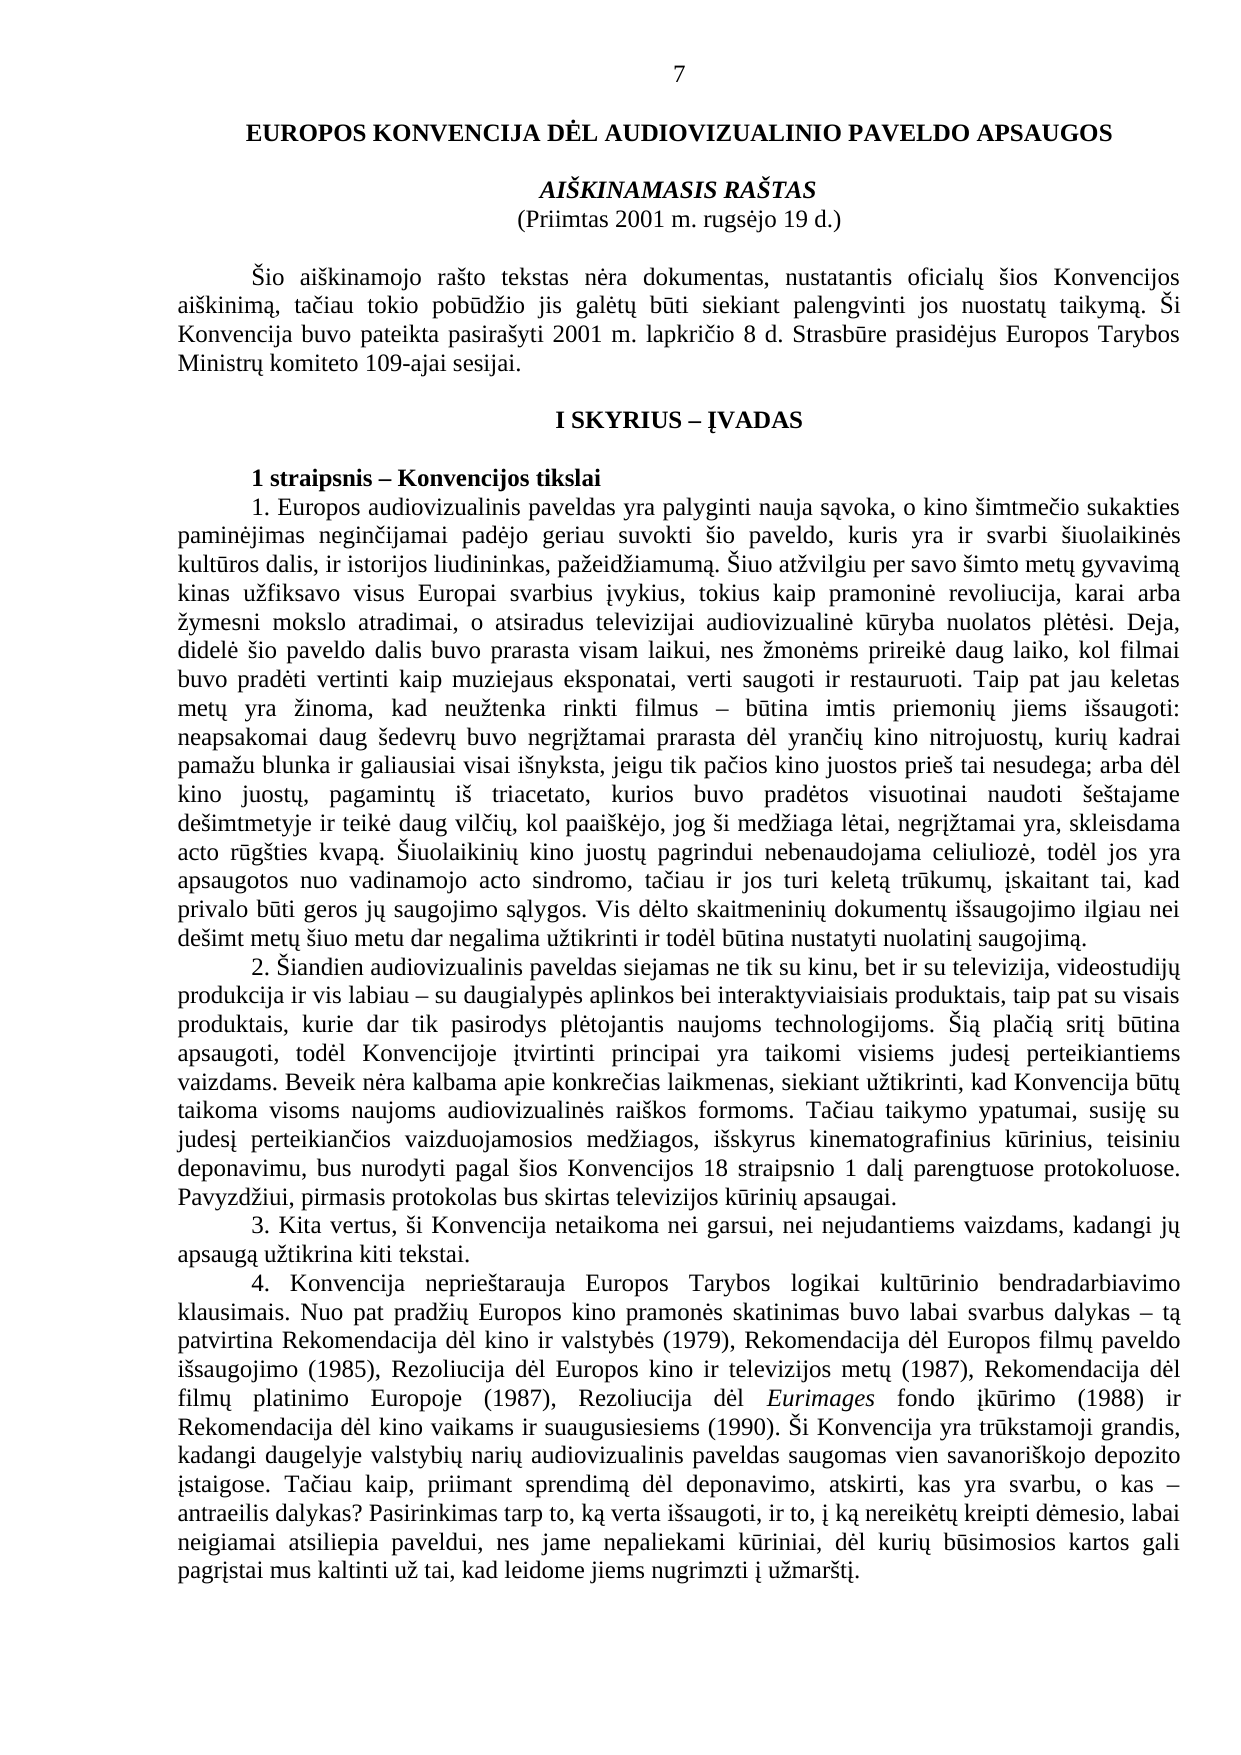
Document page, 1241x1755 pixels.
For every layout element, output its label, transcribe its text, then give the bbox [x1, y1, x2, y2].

text Europos konvencijA dėl audiovizualinio paveldo apsaugos [177, 118, 1181, 147]
text aiškinamasis RAŠTAs [177, 176, 1181, 204]
text 4. Konvencija neprieštarauja Europos Tarybos logikai kultūrinio bendradarbiavimo klausimais. Nuo pat pradžių Europos kino pramonės skatinimas buvo labai svarbus dalykas – tą patvirtina Rekomendacija dėl kino ir valstybės (1979), Rekomendacija dėl Europos filmų paveldo išsaugojimo (1985), Rezoliucija dėl Europos kino ir televizijos metų (1987), Rekomendacija dėl filmų platinimo Europoje (1987), Rezoliucija dėl Eurimages fondo įkūrimo (1988) ir Rekomendacija dėl kino vaikams ir suaugusiesiems (1990). Ši Konvencija yra trūkstamoji grandis, kadangi daugelyje valstybių narių audiovizualinis paveldas saugomas vien savanoriškojo depozito įstaigose. Tačiau kaip, priimant sprendimą dėl deponavimo, atskirti, kas yra svarbu, o kas – antraeilis dalykas? Pasirinkimas tarp to, ką verta išsaugoti, ir to, į ką nereikėtų kreipti dėmesio, labai neigiamai atsiliepia paveldui, nes jame nepaliekami kūriniai, dėl kurių būsimosios kartos gali pagrįstai mus kaltinti už tai, kad leidome jiems nugrimzti į užmarštį. [177, 1268, 1181, 1584]
text 1. Europos audiovizualinis paveldas yra palyginti nauja sąvoka, o kino šimtmečio sukakties paminėjimas neginčijamai padėjo geriau suvokti šio paveldo, kuris yra ir svarbi šiuolaikinės kultūros dalis, ir istorijos liudininkas, pažeidžiamumą. Šiuo atžvilgiu per savo šimto metų gyvavimą kinas užfiksavo visus Europai svarbius įvykius, tokius kaip pramoninė revoliucija, karai arba žymesni mokslo atradimai, o atsiradus televizijai audiovizualinė kūryba nuolatos plėtėsi. Deja, didelė šio paveldo dalis buvo prarasta visam laikui, nes žmonėms prireikė daug laiko, kol filmai buvo pradėti vertinti kaip muziejaus eksponatai, verti saugoti ir restauruoti. Taip pat jau keletas metų yra žinoma, kad neužtenka rinkti filmus – būtina imtis priemonių jiems išsaugoti: neapsakomai daug šedevrų buvo negrįžtamai prarasta dėl yrančių kino nitrojuostų, kurių kadrai pamažu blunka ir galiausiai visai išnyksta, jeigu tik pačios kino juostos prieš tai nesudega; arba dėl kino juostų, pagamintų iš triacetato, kurios buvo pradėtos visuotinai naudoti šeštajame dešimtmetyje ir teikė daug vilčių, kol paaiškėjo, jog ši medžiaga lėtai, negrįžtamai yra, skleisdama acto rūgšties kvapą. Šiuolaikinių kino juostų pagrindui nebenaudojama celiuliozė, todėl jos yra apsaugotos nuo vadinamojo acto sindromo, tačiau ir jos turi keletą trūkumų, įskaitant tai, kad privalo būti geros jų saugojimo sąlygos. Vis dėlto skaitmeninių dokumentų išsaugojimo ilgiau nei dešimt metų šiuo metu dar negalima užtikrinti ir todėl būtina nustatyti nuolatinį saugojimą. [177, 492, 1181, 952]
text 3. Kita vertus, ši Konvencija netaikoma nei garsui, nei nejudantiems vaizdams, kadangi jų apsaugą užtikrina kiti tekstai. [177, 1211, 1181, 1268]
text 2. Šiandien audiovizualinis paveldas siejamas ne tik su kinu, bet ir su televizija, videostudijų produkcija ir vis labiau – su daugialypės aplinkos bei interaktyviaisiais produktais, taip pat su visais produktais, kurie dar tik pasirodys plėtojantis naujoms technologijoms. Šią plačią sritį būtina apsaugoti, todėl Konvencijoje įtvirtinti principai yra taikomi visiems judesį perteikiantiems vaizdams. Beveik nėra kalbama apie konkrečias laikmenas, siekiant užtikrinti, kad Konvencija būtų taikoma visoms naujoms audiovizualinės raiškos formoms. Tačiau taikymo ypatumai, susiję su judesį perteikiančios vaizduojamosios medžiagos, išskyrus kinematografinius kūrinius, teisiniu deponavimu, bus nurodyti pagal šios Konvencijos 18 straipsnio 1 dalį parengtuose protokoluose. Pavyzdžiui, pirmasis protokolas bus skirtas televizijos kūrinių apsaugai. [177, 952, 1181, 1211]
text I skyrius – Įvadas [177, 406, 1181, 434]
text 1 straipsnis – Konvencijos tikslai [177, 463, 1181, 492]
text (priimtas 2001 m. rugsėjo 19 d.) [177, 204, 1181, 233]
text Šio aiškinamojo rašto tekstas nėra dokumentas, nustatantis oficialų šios Konvencijos aiškinimą, tačiau tokio pobūdžio jis galėtų būti siekiant palengvinti jos nuostatų taikymą. Ši Konvencija buvo pateikta pasirašyti 2001 m. lapkričio 8 d. Strasbūre prasidėjus Europos Tarybos Ministrų komiteto 109-ajai sesijai. [177, 262, 1181, 377]
